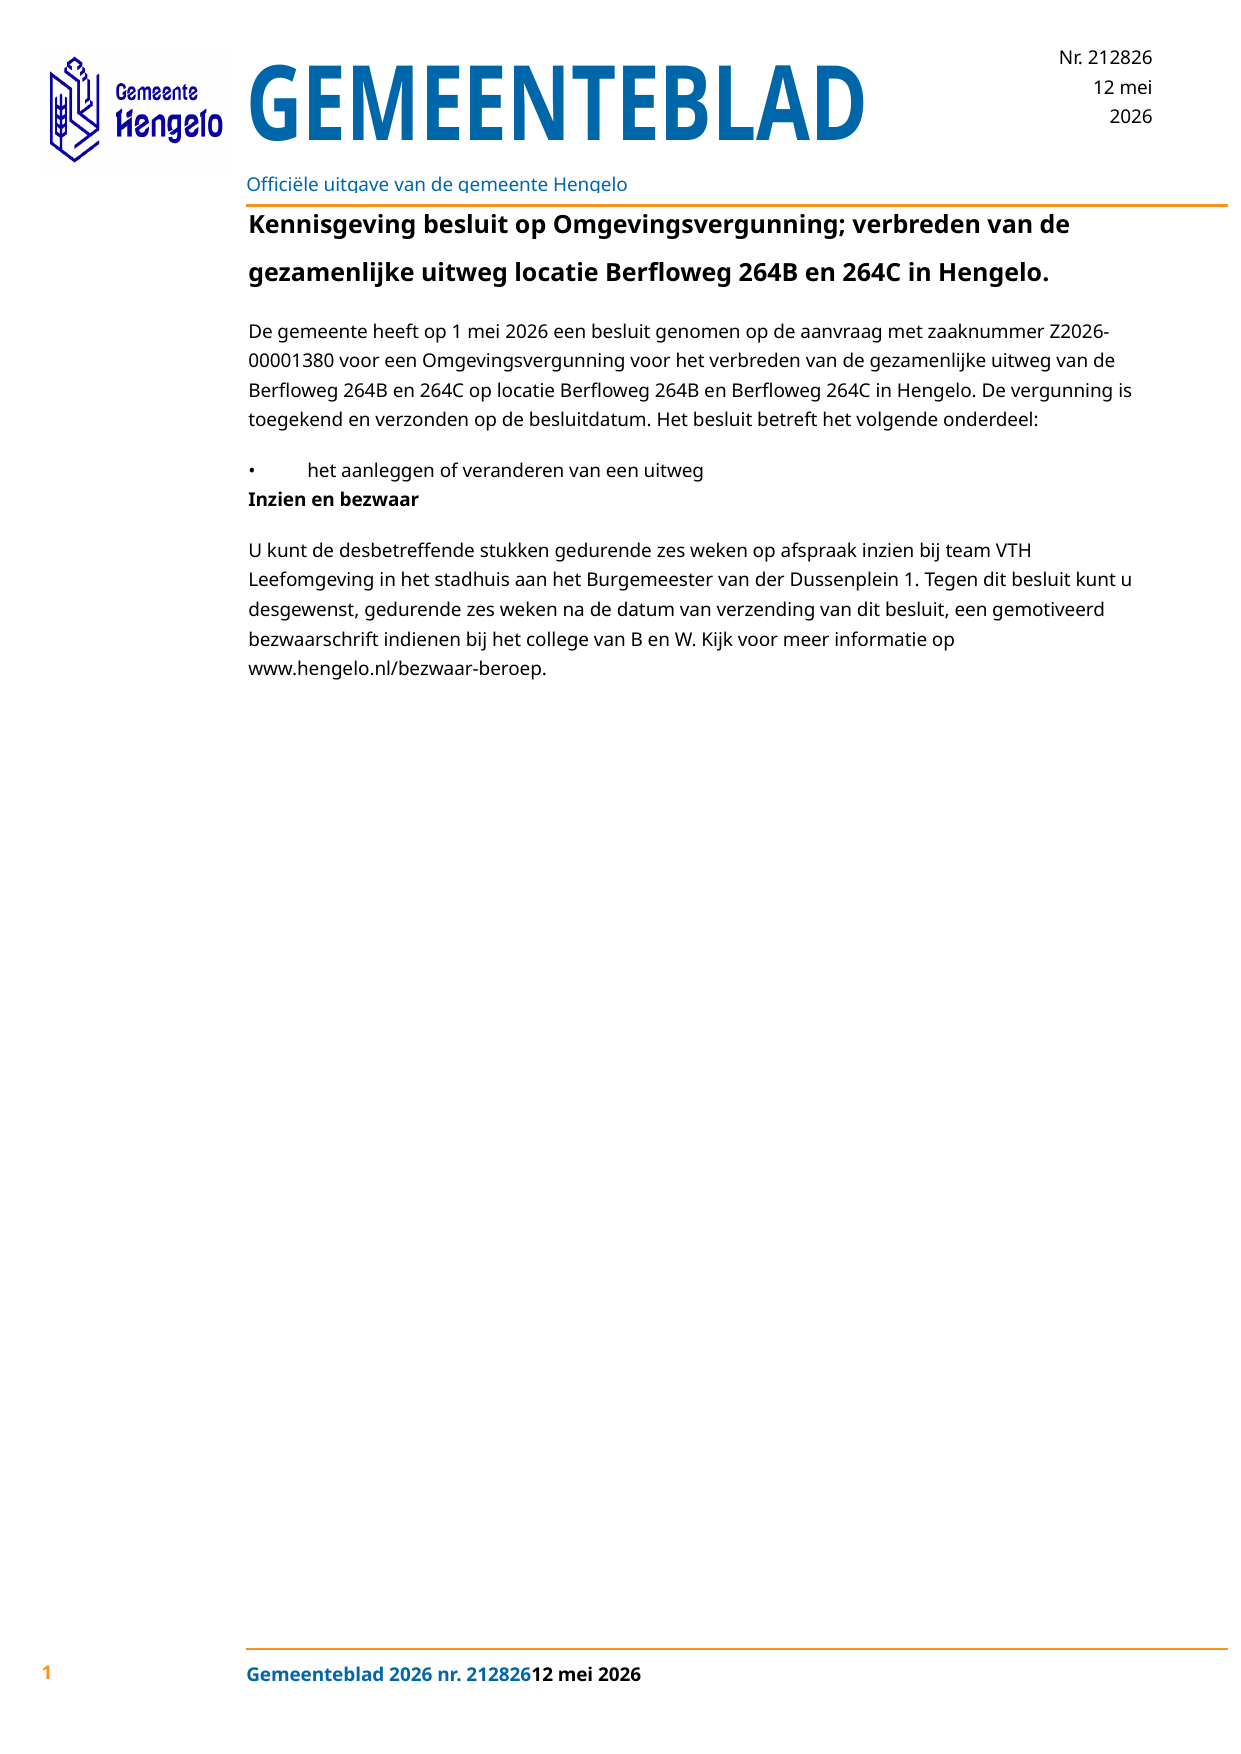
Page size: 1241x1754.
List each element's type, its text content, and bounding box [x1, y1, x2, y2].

text U kunt de desbetreffende stukken gedurende zes weken op afspraak inzien bij team VTH Leefomgeving in het stadhuis aan het Burgemeester van der Dussenplein 1. Tegen dit besluit kunt u desgewenst, gedurende zes weken na de datum van verzending van dit besluit, een gemotiveerd bezwaarschrift indienen bij het college van B en W. Kijk voor meer informatie op www.hengelo.nl/bezwaar-beroep. [248, 537, 1152, 681]
list het aanleggen of veranderen van een uitweg [248, 457, 1152, 483]
picture [41, 47, 231, 172]
text De gemeente heeft op 1 mei 2026 een besluit genomen op de aanvraag met zaaknummer Z2026-00001380 voor een Omgevingsvergunning voor het verbreden van de gezamenlijke uitweg van de Berfloweg 264B en 264C op locatie Berfloweg 264B en Berfloweg 264C in Hengelo. De vergunning is toegekend en verzonden op de besluitdatum. Het besluit betreft het volgende onderdeel: [248, 318, 1152, 432]
text Inzien en bezwaar [248, 487, 1152, 512]
text Kennisgeving besluit op Omgevingsvergunning; verbreden van de gezamenlijke uitweg locatie Berfloweg 264B en 264C in Hengelo. [248, 207, 1152, 288]
